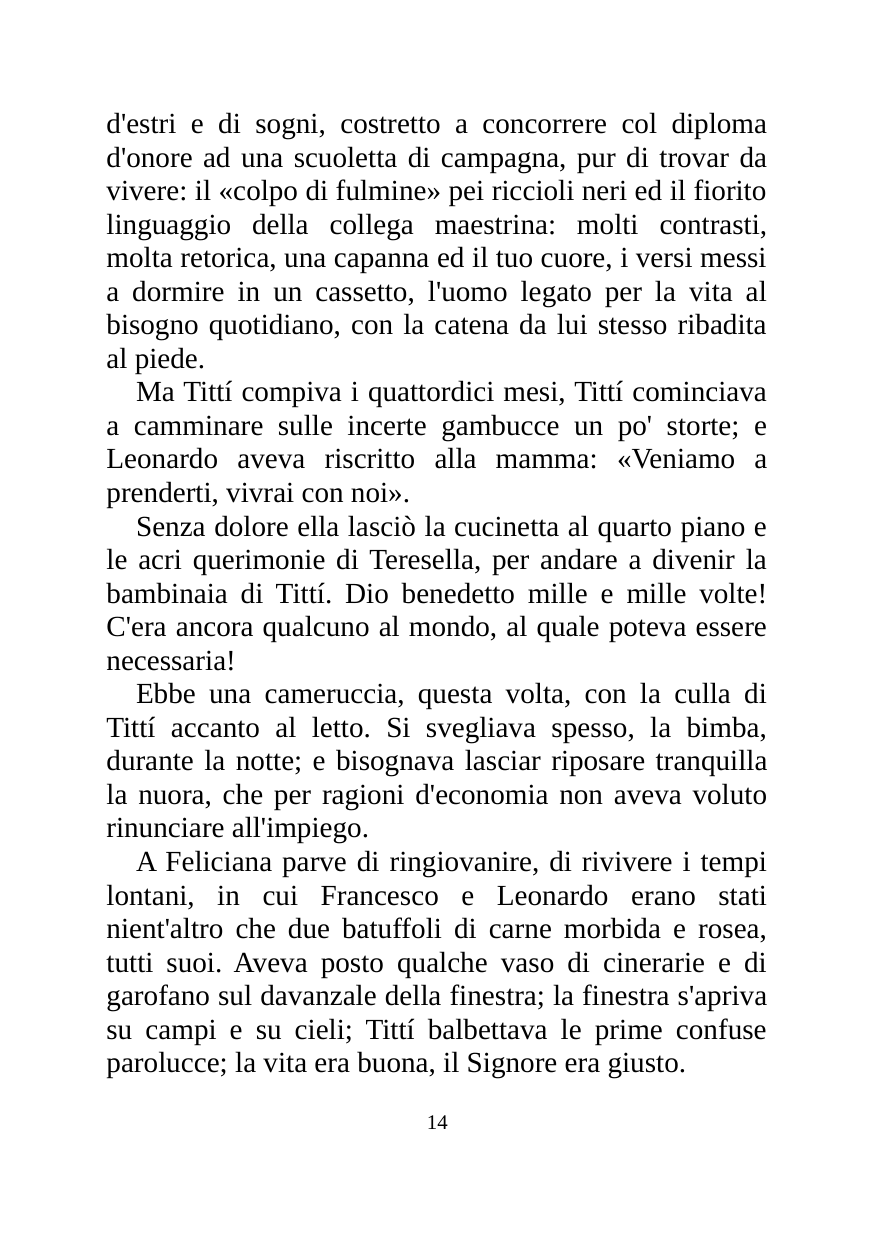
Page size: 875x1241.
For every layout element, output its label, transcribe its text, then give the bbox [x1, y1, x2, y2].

text d'estri e di sogni, costretto a concorrere col diploma d'onore ad una scuoletta di campagna, pur di trovar da vivere: il «colpo di fulmine» pei riccioli neri ed il fiorito linguaggio della collega maestrina: molti contrasti, molta retorica, una capanna ed il tuo cuore, i versi messi a dormire in un cassetto, l'uomo legato per la vita al bisogno quotidiano, con la catena da lui stesso ribadita al piede. [106, 106, 768, 374]
text A Feliciana parve di ringiovanire, di rivivere i tempi lontani, in cui Francesco e Leonardo erano stati nient'altro che due batuffoli di carne morbida e rosea, tutti suoi. Aveva posto qualche vaso di cinerarie e di garofano sul davanzale della finestra; la finestra s'apriva su campi e su cieli; Tittí balbettava le prime confuse parolucce; la vita era buona, il Signore era giusto. [106, 844, 768, 1079]
text Ebbe una cameruccia, questa volta, con la culla di Tittí accanto al letto. Si svegliava spesso, la bimba, durante la notte; e bisognava lasciar riposare tranquilla la nuora, che per ragioni d'economia non aveva voluto rinunciare all'impiego. [106, 676, 768, 844]
text Ma Tittí compiva i quattordici mesi, Tittí cominciava a camminare sulle incerte gambucce un po' storte; e Leonardo aveva riscritto alla mamma: «Veniamo a prenderti, vivrai con noi». [106, 374, 768, 509]
text Senza dolore ella lasciò la cucinetta al quarto piano e le acri querimonie di Teresella, per andare a divenir la bambinaia di Tittí. Dio benedetto mille e mille volte! C'era ancora qualcuno al mondo, al quale poteva essere necessaria! [106, 509, 768, 676]
